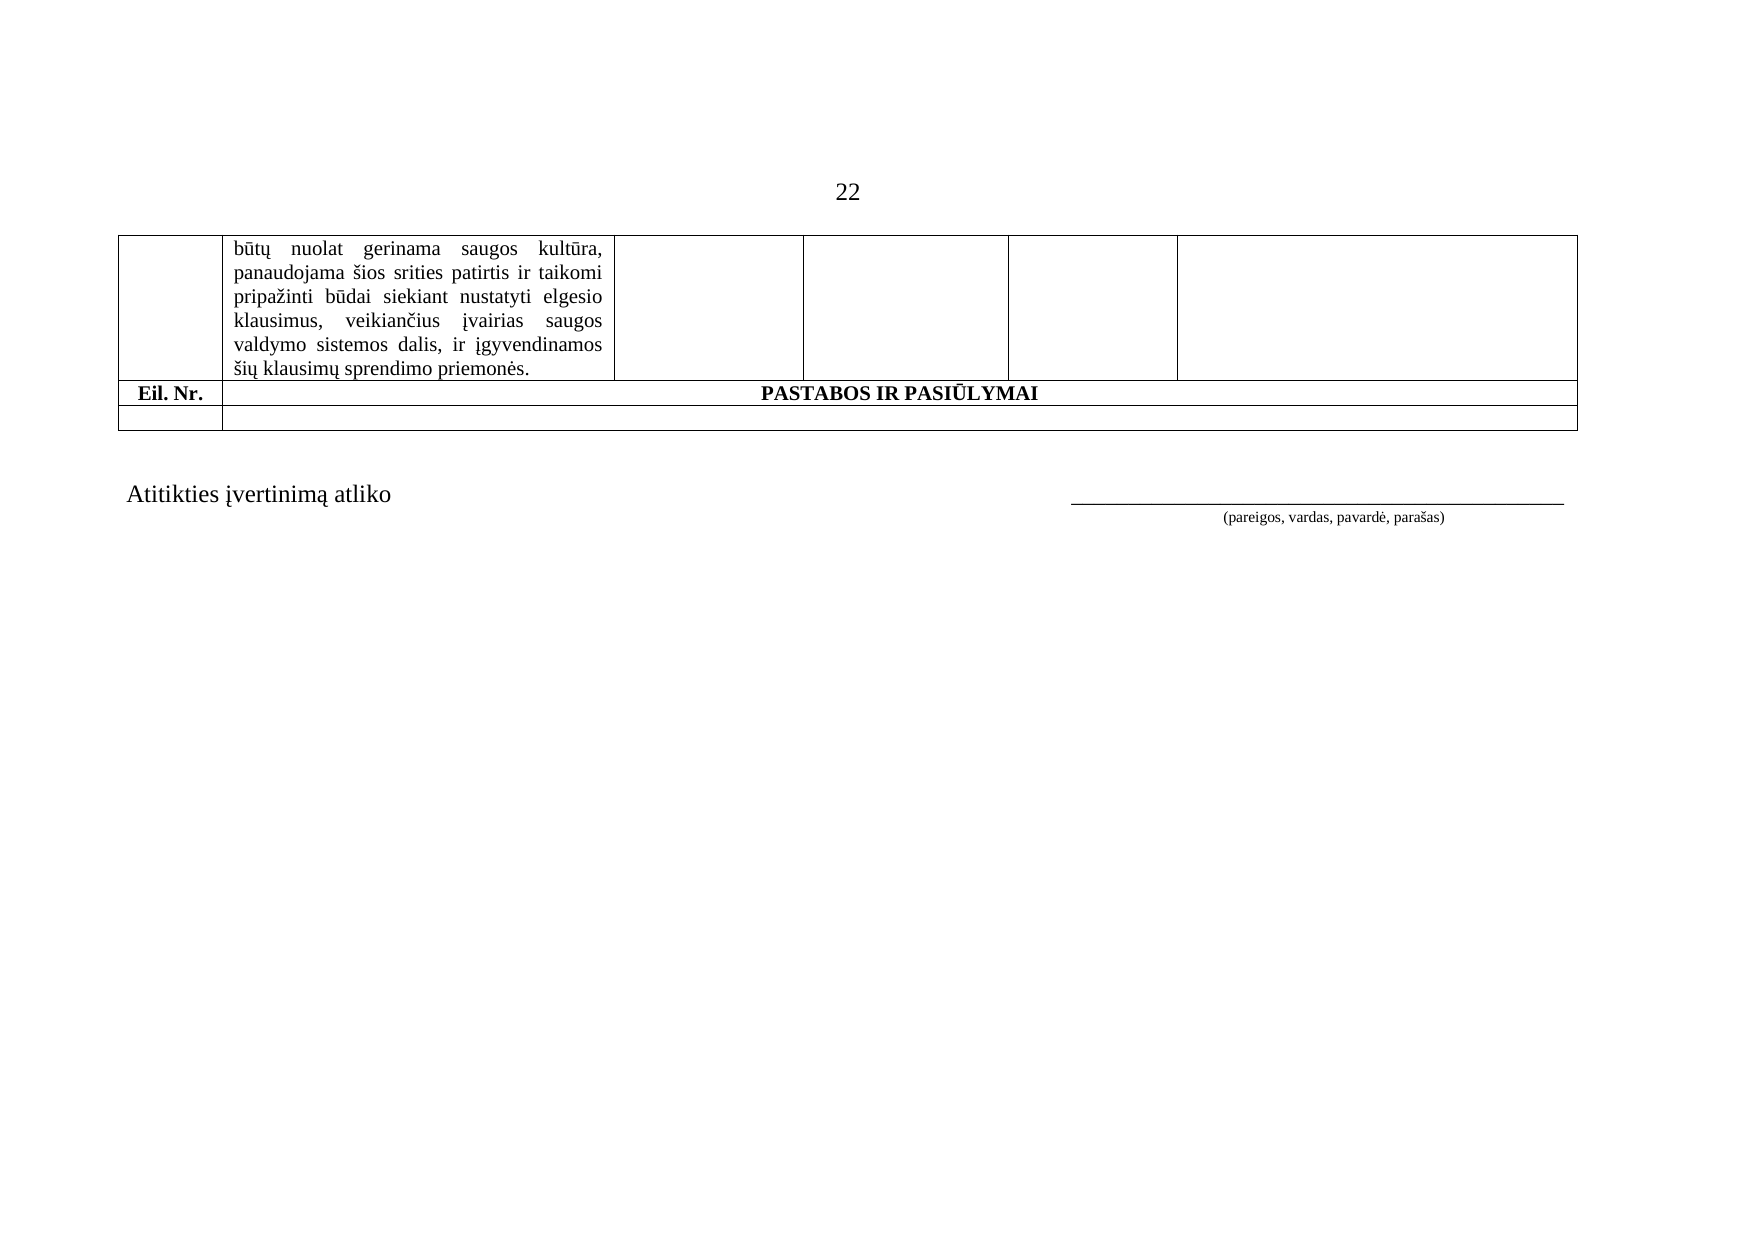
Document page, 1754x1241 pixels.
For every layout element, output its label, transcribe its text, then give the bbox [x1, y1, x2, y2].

table_cell PASTABOS IR PASIŪLYMAI [223, 381, 1577, 405]
table_cell [119, 406, 222, 430]
table_cell [119, 236, 222, 380]
table_cell [615, 236, 803, 380]
table_cell [223, 406, 1577, 430]
text Atitikties įvertinimą atliko ___________________________________________ [118, 479, 1577, 508]
table_cell [804, 236, 1008, 380]
table_cell [1009, 236, 1177, 380]
table_cell [1178, 236, 1577, 380]
table_cell Eil. Nr. [119, 381, 222, 405]
text (pareigos, vardas, pavardė, parašas) [118, 508, 1577, 534]
table_cell būtų nuolat gerinama saugos kultūra, panaudojama šios srities patirtis ir taikomi pripažinti būdai siekiant nustatyti elgesio klausimus, veikiančius įvairias saugos valdymo sistemos dalis, ir įgyvendinamos šių klausimų sprendimo priemonės. [223, 236, 614, 380]
